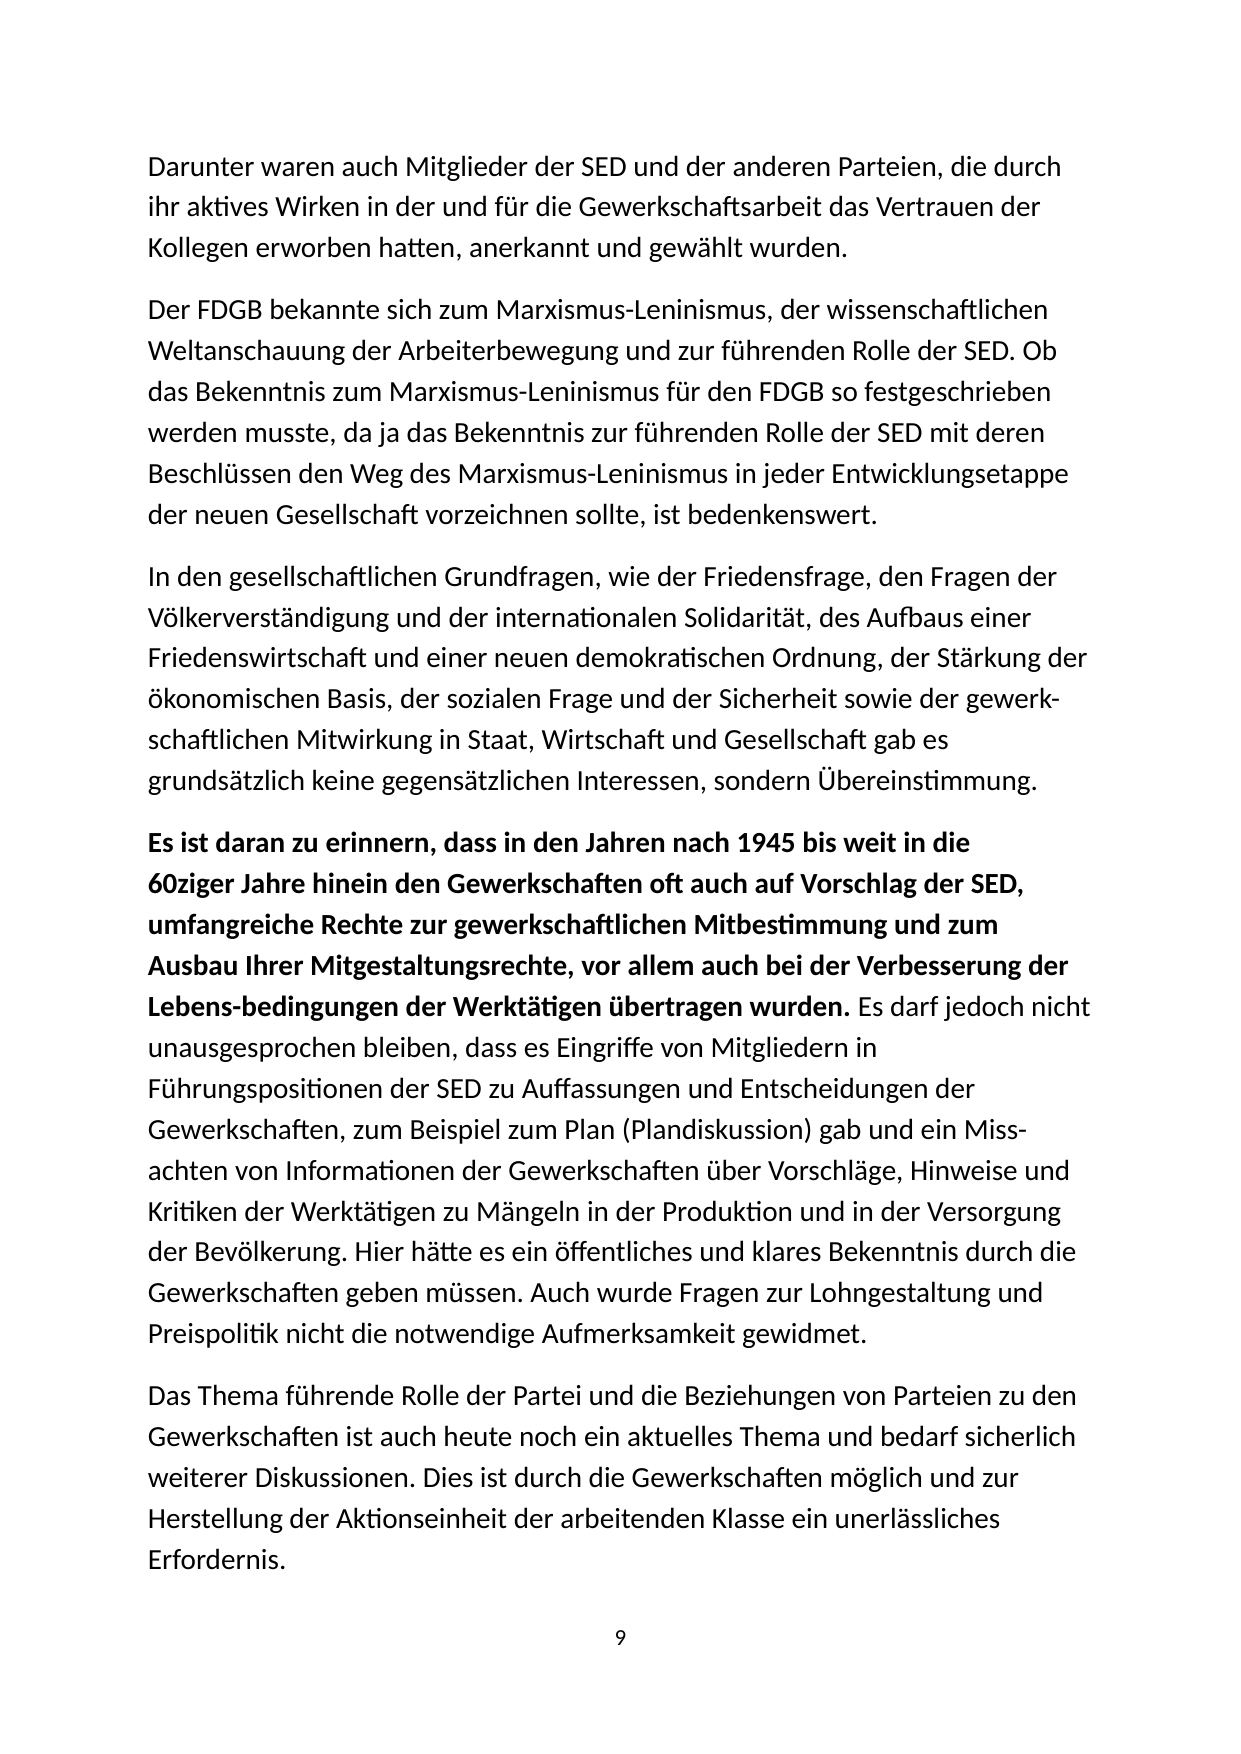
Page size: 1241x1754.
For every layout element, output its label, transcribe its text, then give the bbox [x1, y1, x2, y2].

text Es ist daran zu erinnern, dass in den Jahren nach 1945 bis weit in die 60ziger Jahre hinein den Gewerkschaften oft auch auf Vorschlag der SED, umfangreiche Rechte zur gewerkschaftlichen Mitbestimmung und zum Ausbau Ihrer Mitgestaltungsrechte, vor allem auch bei der Verbesserung der Lebens-bedingungen der Werktätigen übertragen wurden. Es darf jedoch nicht unausgesprochen bleiben, dass es Eingriffe von Mitgliedern in Führungspositionen der SED zu Auffassungen und Entscheidungen der Gewerkschaften, zum Beispiel zum Plan (Plandiskussion) gab und ein Miss-achten von Informationen der Gewerkschaften über Vorschläge, Hinweise und Kritiken der Werktätigen zu Mängeln in der Produktion und in der Versorgung der Bevölkerung. Hier hätte es ein öffentliches und klares Bekenntnis durch die Gewerkschaften geben müssen. Auch wurde Fragen zur Lohngestaltung und Preispolitik nicht die notwendige Aufmerksamkeit gewidmet. [148, 824, 1093, 1351]
text In den gesellschaftlichen Grundfragen, wie der Friedensfrage, den Fragen der Völkerverständigung und der internationalen Solidarität, des Aufbaus einer Friedenswirtschaft und einer neuen demokratischen Ordnung, der Stärkung der ökonomischen Basis, der sozialen Frage und der Sicherheit sowie der gewerk-schaftlichen Mitwirkung in Staat, Wirtschaft und Gesellschaft gab es grundsätzlich keine gegensätzlichen Interessen, sondern Übereinstimmung. [148, 558, 1093, 798]
text Das Thema führende Rolle der Partei und die Beziehungen von Parteien zu den Gewerkschaften ist auch heute noch ein aktuelles Thema und bedarf sicherlich weiterer Diskussionen. Dies ist durch die Gewerkschaften möglich und zur Herstellung der Aktionseinheit der arbeitenden Klasse ein unerlässliches Erfordernis. [148, 1377, 1093, 1577]
text Darunter waren auch Mitglieder der SED und der anderen Parteien, die durch ihr aktives Wirken in der und für die Gewerkschaftsarbeit das Vertrauen der Kollegen erworben hatten, anerkannt und gewählt wurden. [148, 148, 1093, 265]
text Der FDGB bekannte sich zum Marxismus-Leninismus, der wissenschaftlichen Weltanschauung der Arbeiterbewegung und zur führenden Rolle der SED. Ob das Bekenntnis zum Marxismus-Leninismus für den FDGB so festgeschrieben werden musste, da ja das Bekenntnis zur führenden Rolle der SED mit deren Beschlüssen den Weg des Marxismus-Leninismus in jeder Entwicklungsetappe der neuen Gesellschaft vorzeichnen sollte, ist bedenkenswert. [148, 291, 1093, 532]
